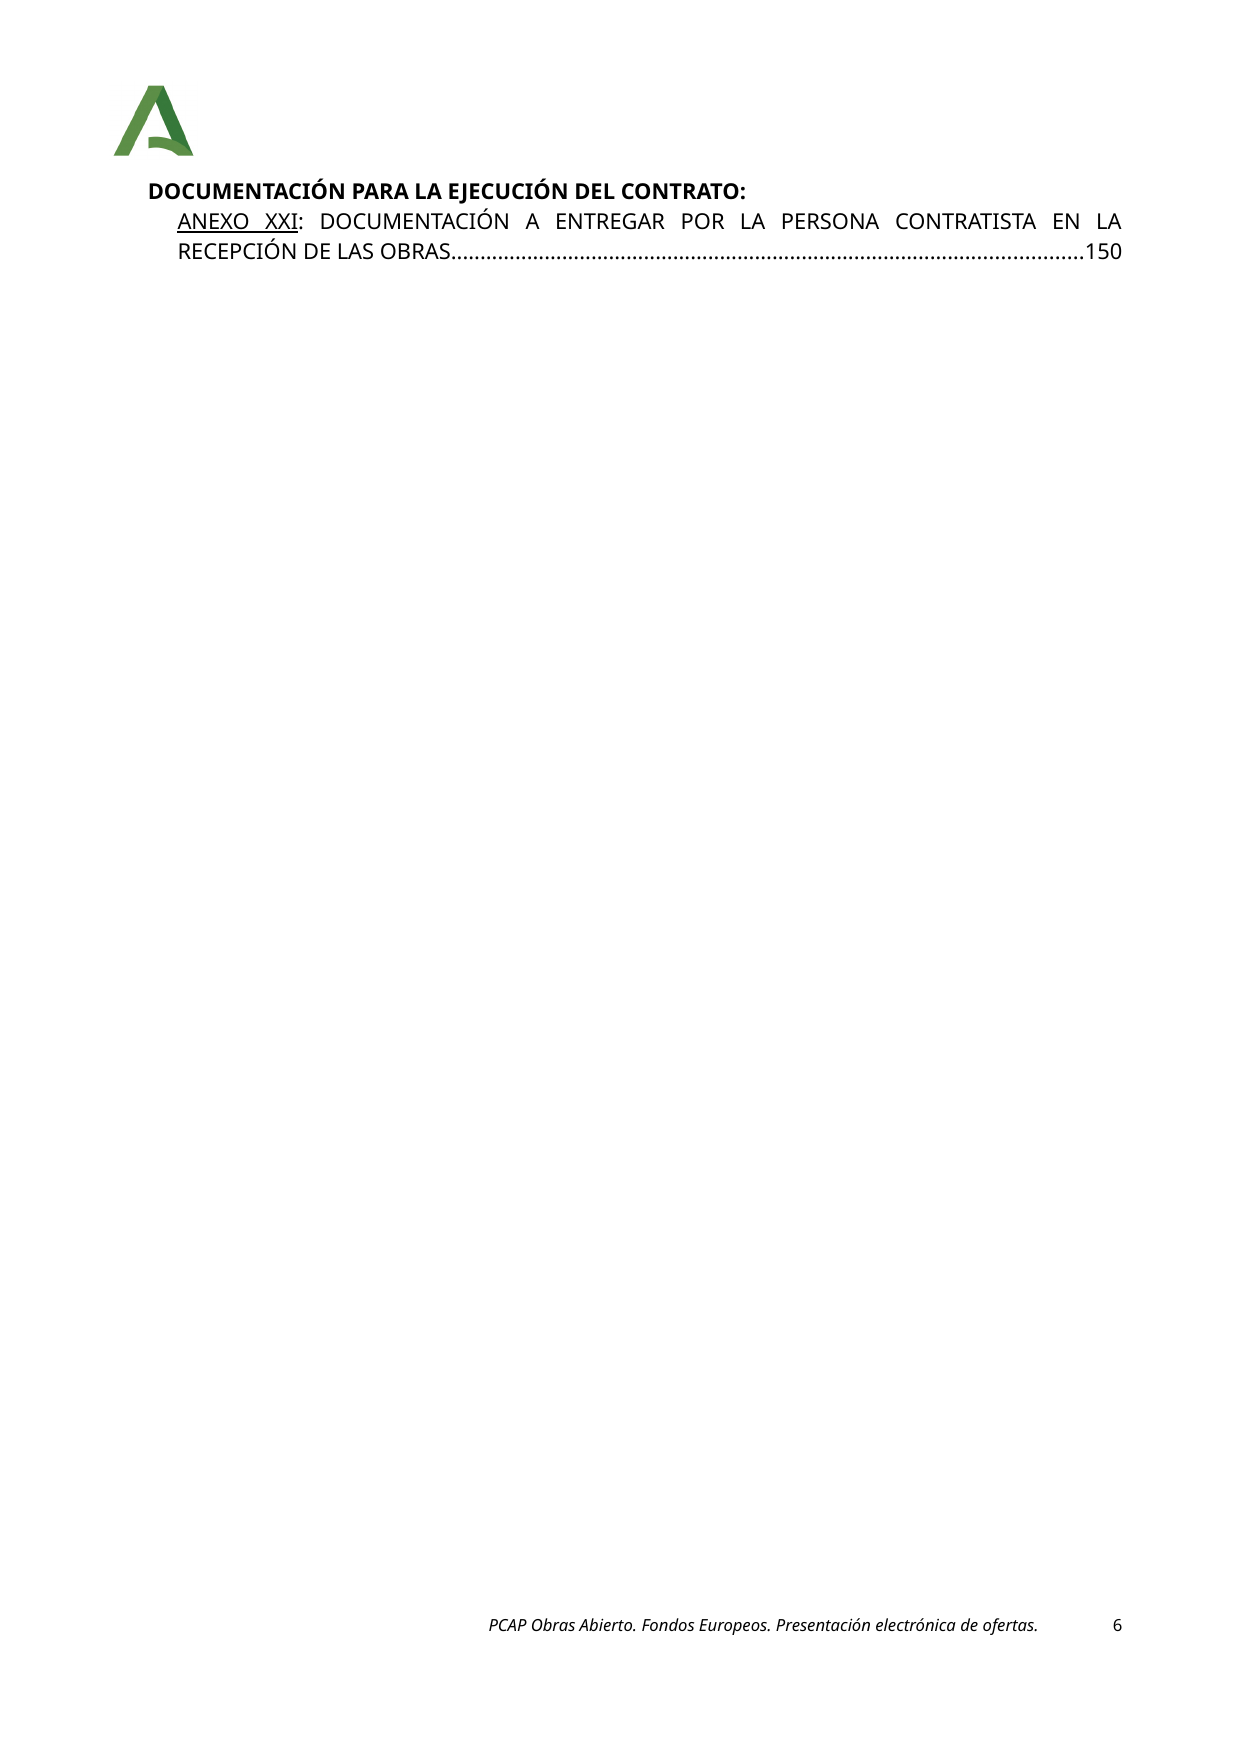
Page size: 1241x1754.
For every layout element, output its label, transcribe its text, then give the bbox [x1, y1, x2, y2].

picture [109, 81, 198, 160]
text DOCUMENTACIÓN PARA LA EJECUCIÓN DEL CONTRATO: [148, 176, 1122, 206]
text ANEXO XXI: DOCUMENTACIÓN A ENTREGAR POR LA PERSONA CONTRATISTA EN LA RECEPCIÓN DE LAS OBRAS 129 [177, 206, 1122, 266]
